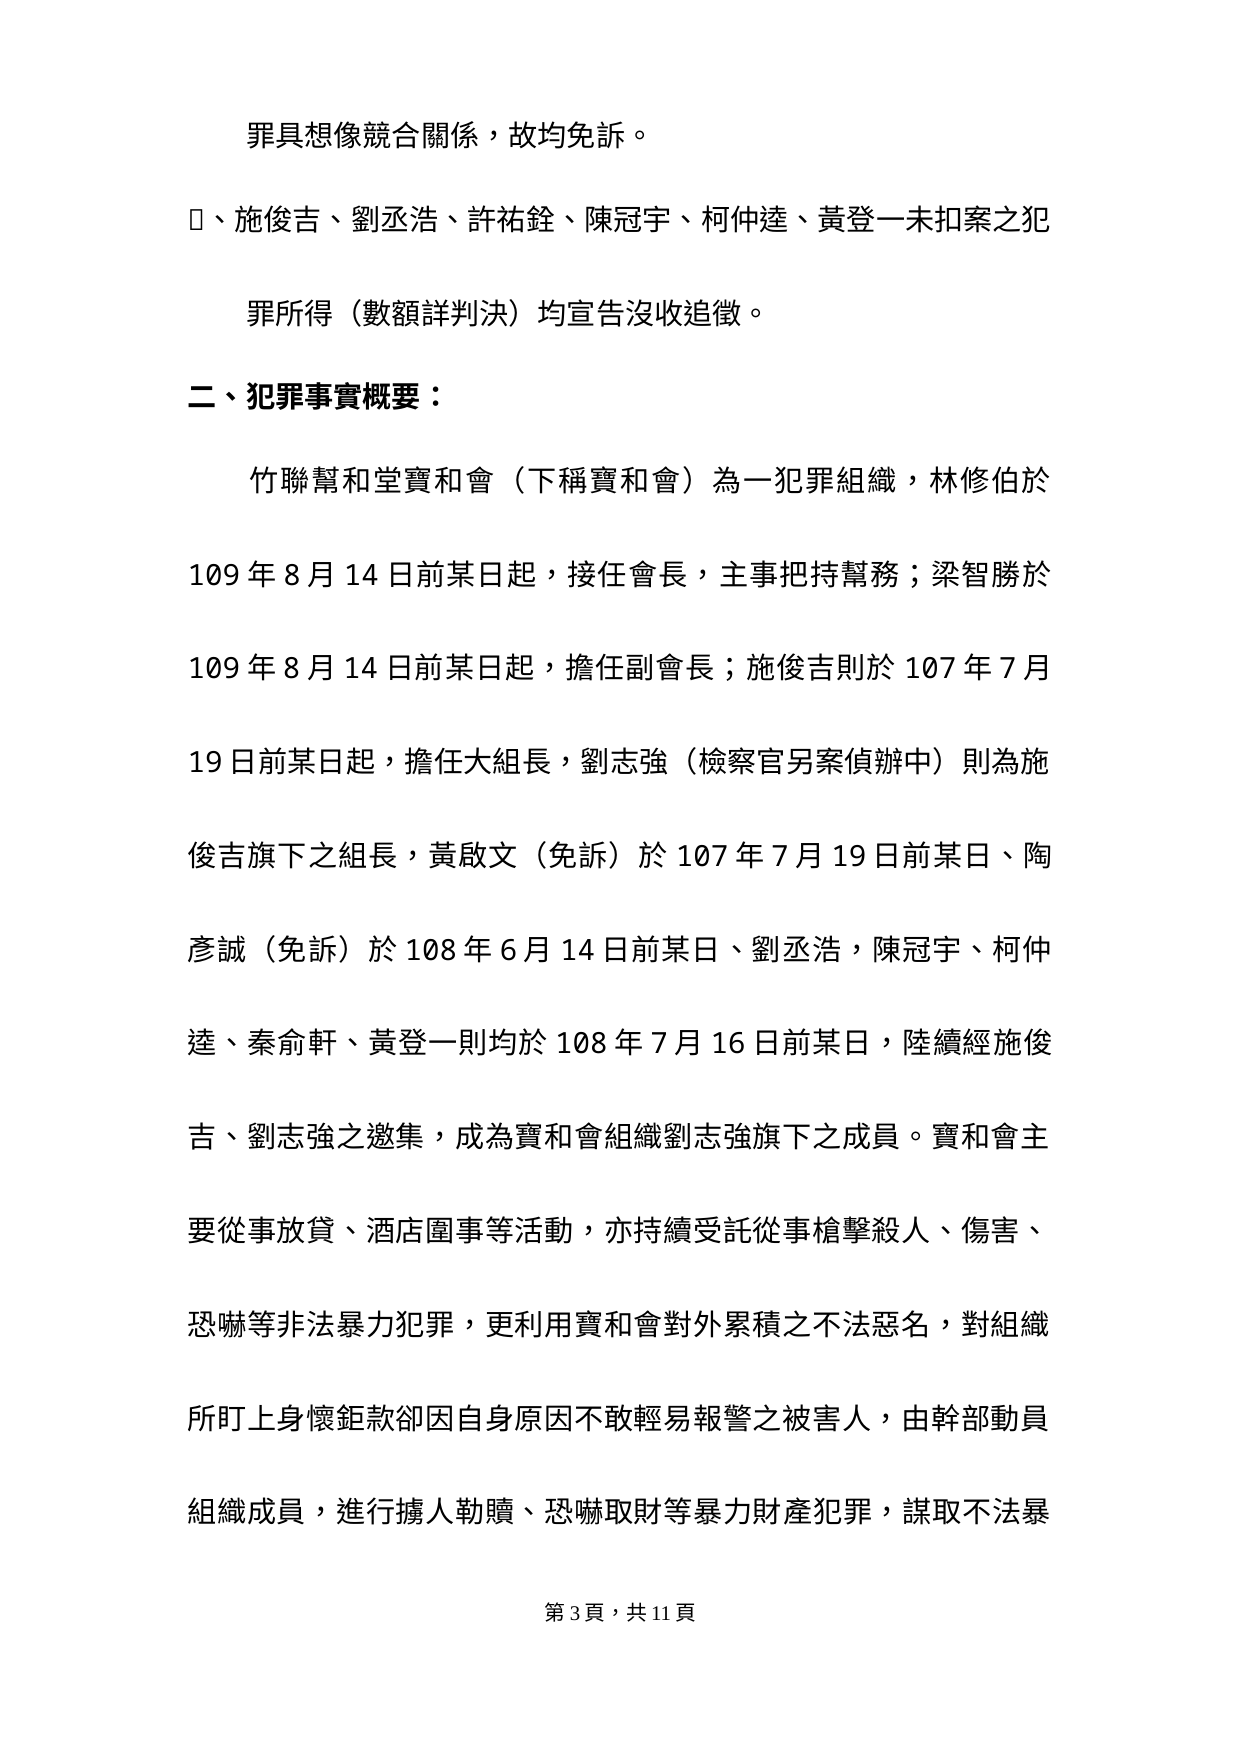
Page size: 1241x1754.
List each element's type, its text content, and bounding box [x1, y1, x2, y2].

text 二、犯罪事實概要： [187, 353, 1053, 416]
text 竹聯幫和堂寶和會（下稱寶和會）為一犯罪組織，林修伯於109年8月14日前某日起，接任會長，主事把持幫務；梁智勝於109年8月14日前某日起，擔任副會長；施俊吉則於107年7月19日前某日起，擔任大組長，劉志強（檢察官另案偵辦中）則為施俊吉旗下之組長，黃啟文（免訴）於107年7月19日前某日、陶彥誠（免訴）於108年6月14日前某日、劉丞浩，陳冠宇、柯仲逵、秦俞軒、黃登一則均於108年7月16日前某日，陸續經施俊吉、劉志強之邀集，成為寶和會組織劉志強旗下之成員。寶和會主要從事放貸、酒店圍事等活動，亦持續受託從事槍擊殺人、傷害、恐嚇等非法暴力犯罪，更利用寶和會對外累積之不法惡名，對組織所盯上身懷鉅款卻因自身原因不敢輕易報警之被害人，由幹部動員組織成員，進行擄人勒贖、恐嚇取財等暴力財產犯罪，謀取不法暴 [187, 437, 1053, 1531]
text 罪具想像競合關係，故均免訴。 [187, 92, 1053, 155]
text 、施俊吉、劉丞浩、許祐銓、陳冠宇、柯仲逵、黃登一未扣案之犯罪所得（數額詳判決）均宣告沒收追徵。 [187, 176, 1053, 332]
